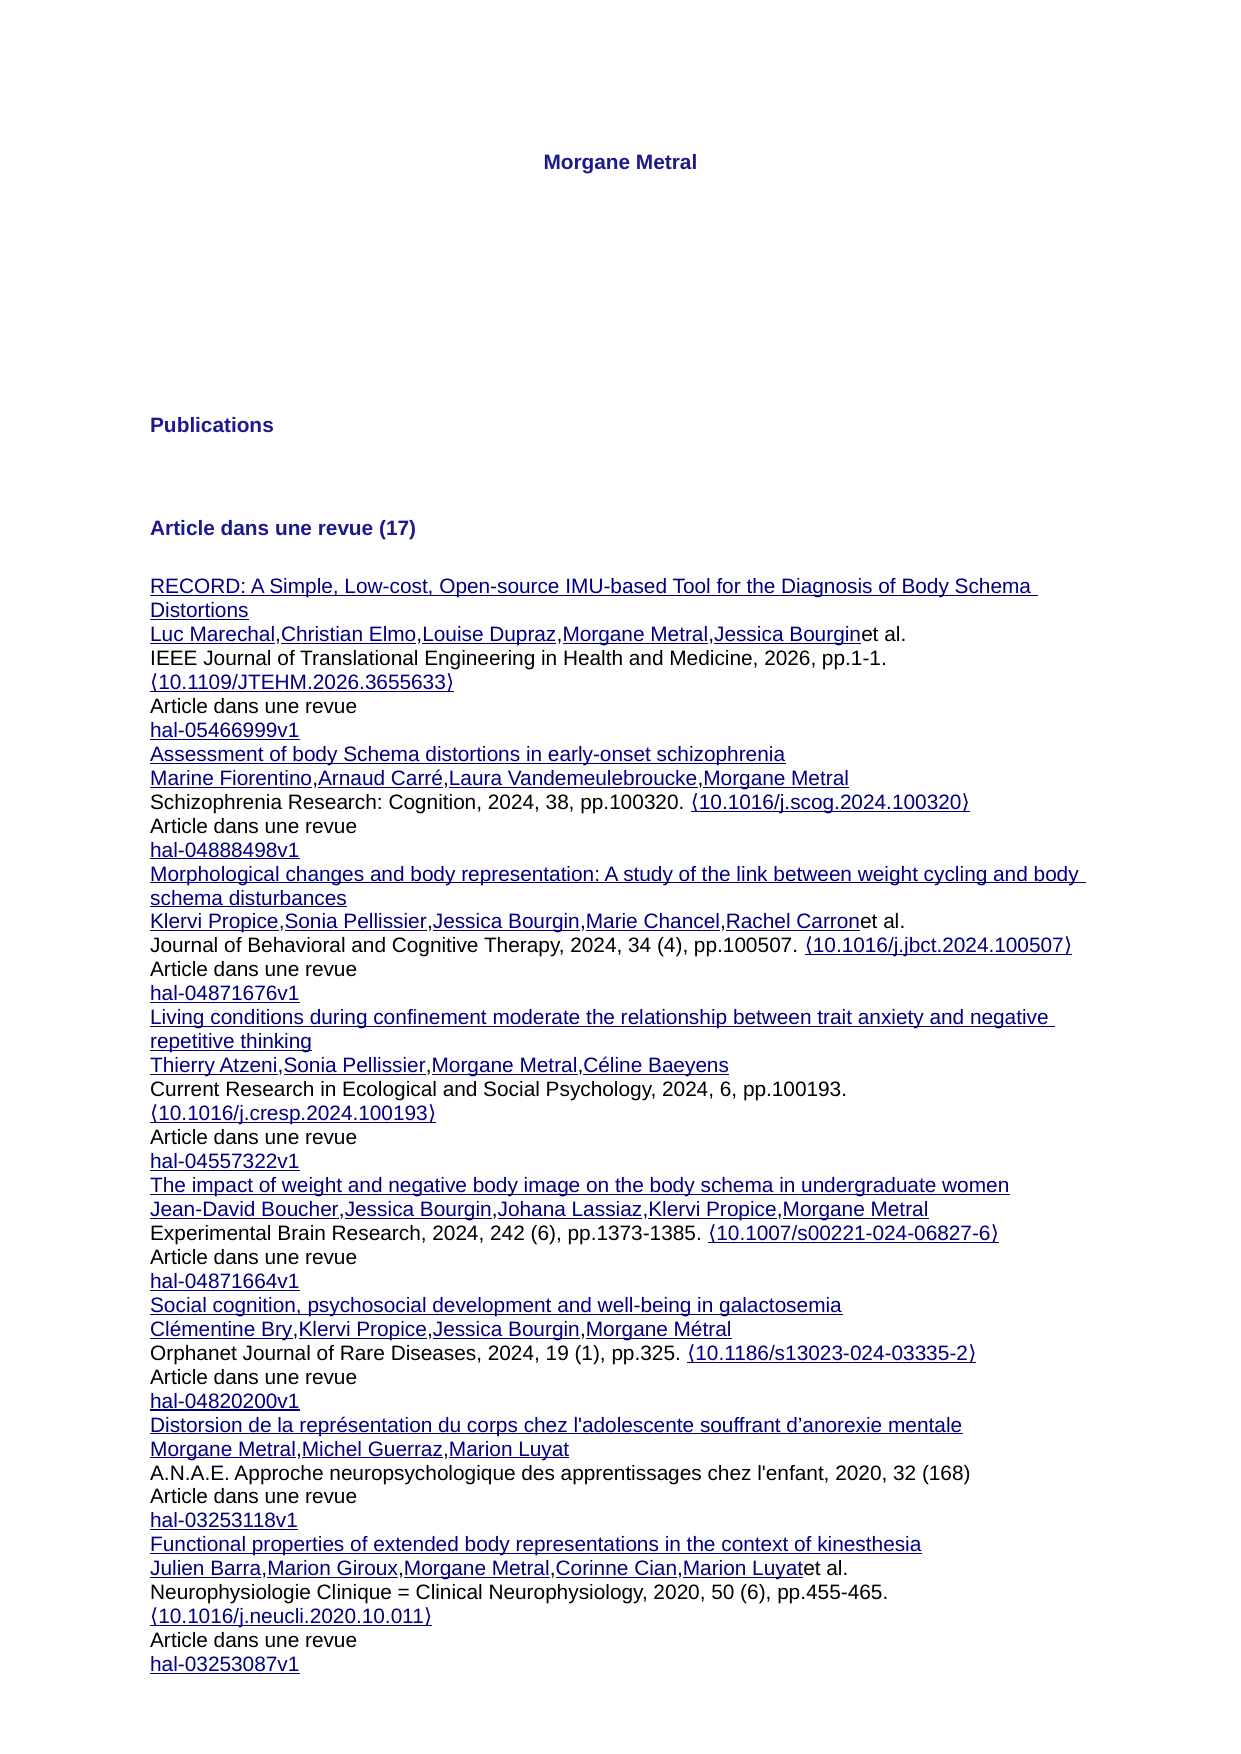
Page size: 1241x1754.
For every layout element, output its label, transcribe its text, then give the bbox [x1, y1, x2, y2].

table_cell Living conditions during confinement moderate the relationship between trait anxiety and negative repetitive thinking Thierry Atzeni,Sonia Pellissier,Morgane Metral,Céline Baeyens Current Research in Ecological and Social Psychology, 2024, 6, pp.100193. ⟨10.1016/j.cresp.2024.100193⟩ Article dans une revue hal-04557322v1 [150, 1005, 1090, 1173]
table_cell The impact of weight and negative body image on the body schema in undergraduate women Jean-David Boucher,Jessica Bourgin,Johana Lassiaz,Klervi Propice,Morgane Metral Experimental Brain Research, 2024, 242 (6), pp.1373-1385. ⟨10.1007/s00221-024-06827-6⟩ Article dans une revue hal-04871664v1 [150, 1173, 1090, 1293]
table_cell Social cognition, psychosocial development and well-being in galactosemia Clémentine Bry,Klervi Propice,Jessica Bourgin,Morgane Métral Orphanet Journal of Rare Diseases, 2024, 19 (1), pp.325. ⟨10.1186/s13023-024-03335-2⟩ Article dans une revue hal-04820200v1 [150, 1293, 1090, 1412]
table_header RECORD: A Simple, Low-cost, Open-source IMU-based Tool for the Diagnosis of Body Schema Distortions Luc Marechal,Christian Elmo,Louise Dupraz,Morgane Metral,Jessica Bourginet al. IEEE Journal of Translational Engineering in Health and Medicine, 2026, pp.1-1. ⟨10.1109/JTEHM.2026.3655633⟩ Article dans une revue hal-05466999v1 [150, 574, 1090, 742]
subtitle Article dans une revue (17) [150, 516, 1090, 539]
table_cell Assessment of body Schema distortions in early-onset schizophrenia Marine Fiorentino,Arnaud Carré,Laura Vandemeulebroucke,Morgane Metral Schizophrenia Research: Cognition, 2024, 38, pp.100320. ⟨10.1016/j.scog.2024.100320⟩ Article dans une revue hal-04888498v1 [150, 742, 1090, 861]
table_cell Morphological changes and body representation: A study of the link between weight cycling and body schema disturbances Klervi Propice,Sonia Pellissier,Jessica Bourgin,Marie Chancel,Rachel Carronet al. Journal of Behavioral and Cognitive Therapy, 2024, 34 (4), pp.100507. ⟨10.1016/j.jbct.2024.100507⟩ Article dans une revue hal-04871676v1 [150, 861, 1090, 1005]
table_cell Functional properties of extended body representations in the context of kinesthesia Julien Barra,Marion Giroux,Morgane Metral,Corinne Cian,Marion Luyatet al. Neurophysiologie Clinique = Clinical Neurophysiology, 2020, 50 (6), pp.455-465. ⟨10.1016/j.neucli.2020.10.011⟩ Article dans une revue hal-03253087v1 [150, 1532, 1090, 1676]
subtitle Publications [150, 412, 1090, 436]
table_cell Distorsion de la représentation du corps chez l'adolescente souffrant d’anorexie mentale Morgane Metral,Michel Guerraz,Marion Luyat A.N.A.E. Approche neuropsychologique des apprentissages chez l'enfant, 2020, 32 (168) Article dans une revue hal-03253118v1 [150, 1413, 1090, 1532]
subtitle Morgane Metral [150, 150, 1090, 174]
